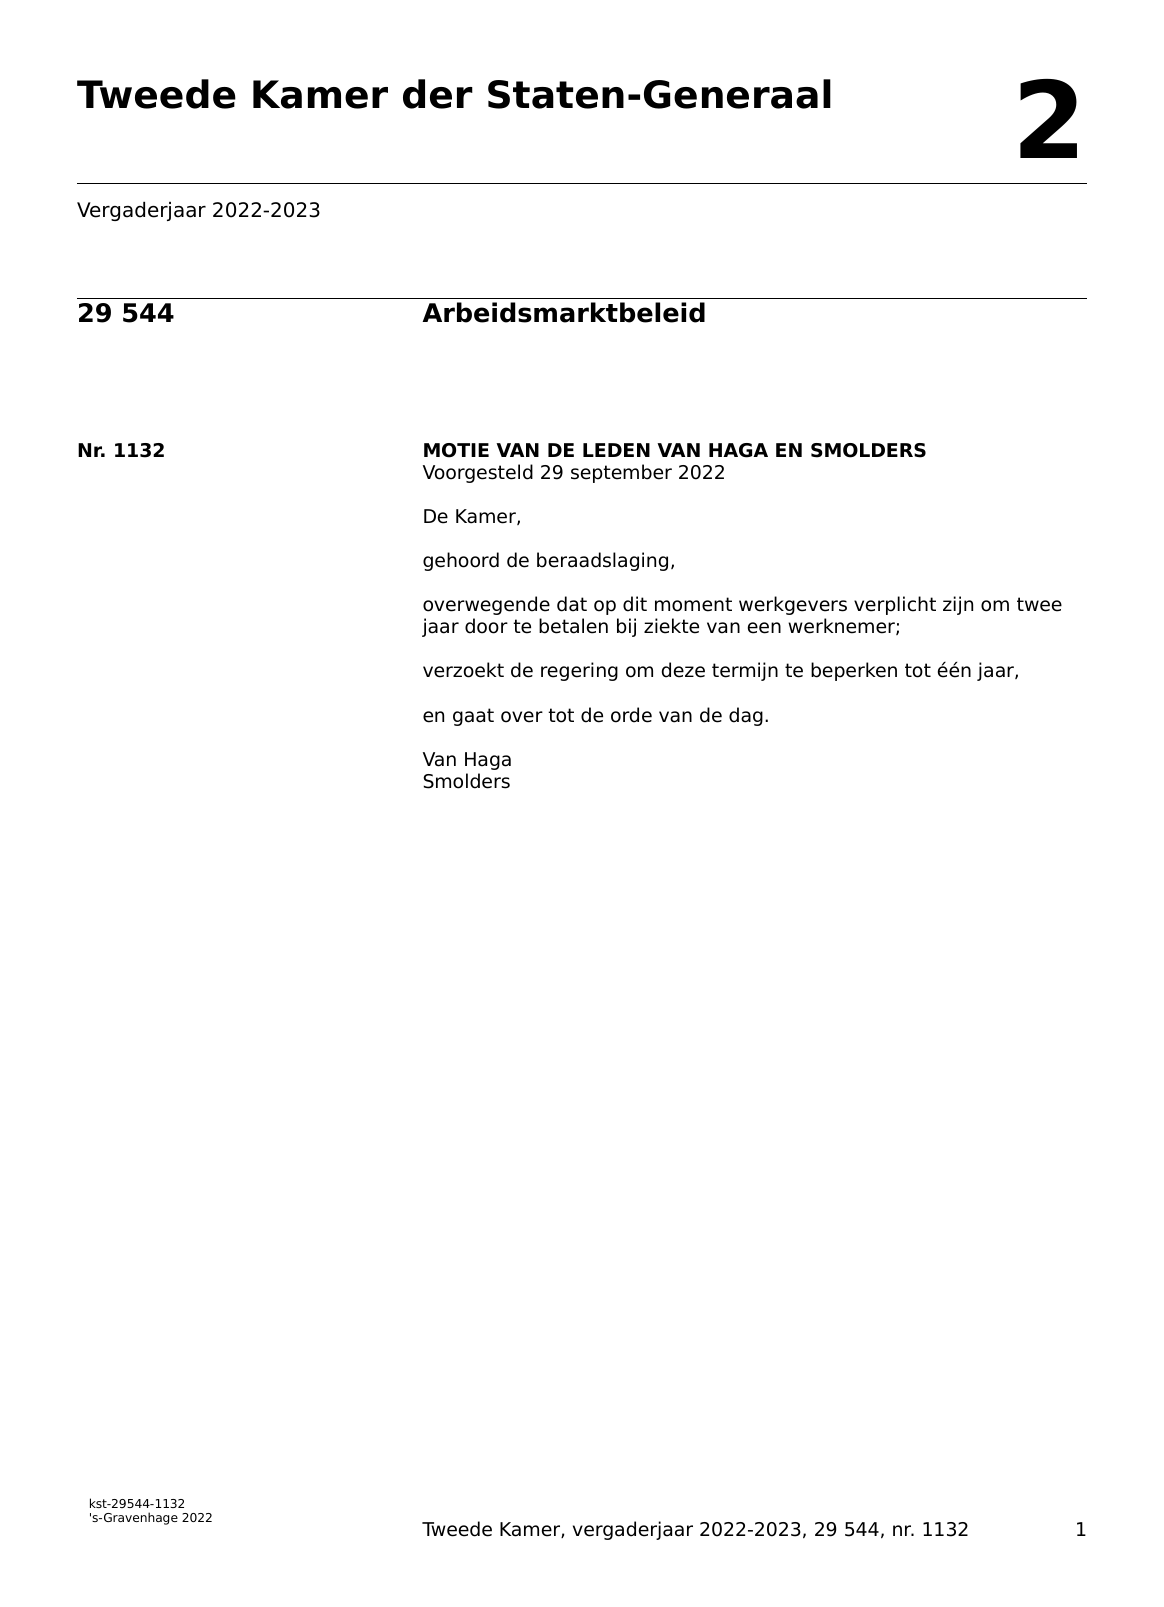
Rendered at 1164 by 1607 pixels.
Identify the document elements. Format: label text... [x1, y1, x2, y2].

text en gaat over tot de orde van de dag. [422, 704, 1087, 726]
text Voorgesteld 29 september 2022 [422, 462, 1087, 484]
table_header Tweede Kamer der Staten-Generaal [77, 59, 886, 183]
subtitle Nr. 1132 MOTIE VAN DE LEDEN VAN HAGA EN SMOLDERS [77, 440, 1087, 462]
text De Kamer, [422, 506, 1087, 528]
text Smolders [422, 771, 1087, 793]
subtitle 29 544 Arbeidsmarktbeleid [77, 299, 1087, 329]
table_cell Vergaderjaar 2022-2023 [77, 184, 1087, 298]
table_header 2 [886, 59, 1087, 183]
text verzoekt de regering om deze termijn te beperken tot één jaar, [422, 660, 1087, 682]
text gehoord de beraadslaging, [422, 550, 1087, 572]
text kst-29544-1132 [88, 1497, 323, 1511]
text 's-Gravenhage 2022 [88, 1511, 323, 1525]
text overwegende dat op dit moment werkgevers verplicht zijn om twee jaar door te betalen bij ziekte van een werknemer; [422, 594, 1087, 638]
text Van Haga [422, 749, 1087, 771]
